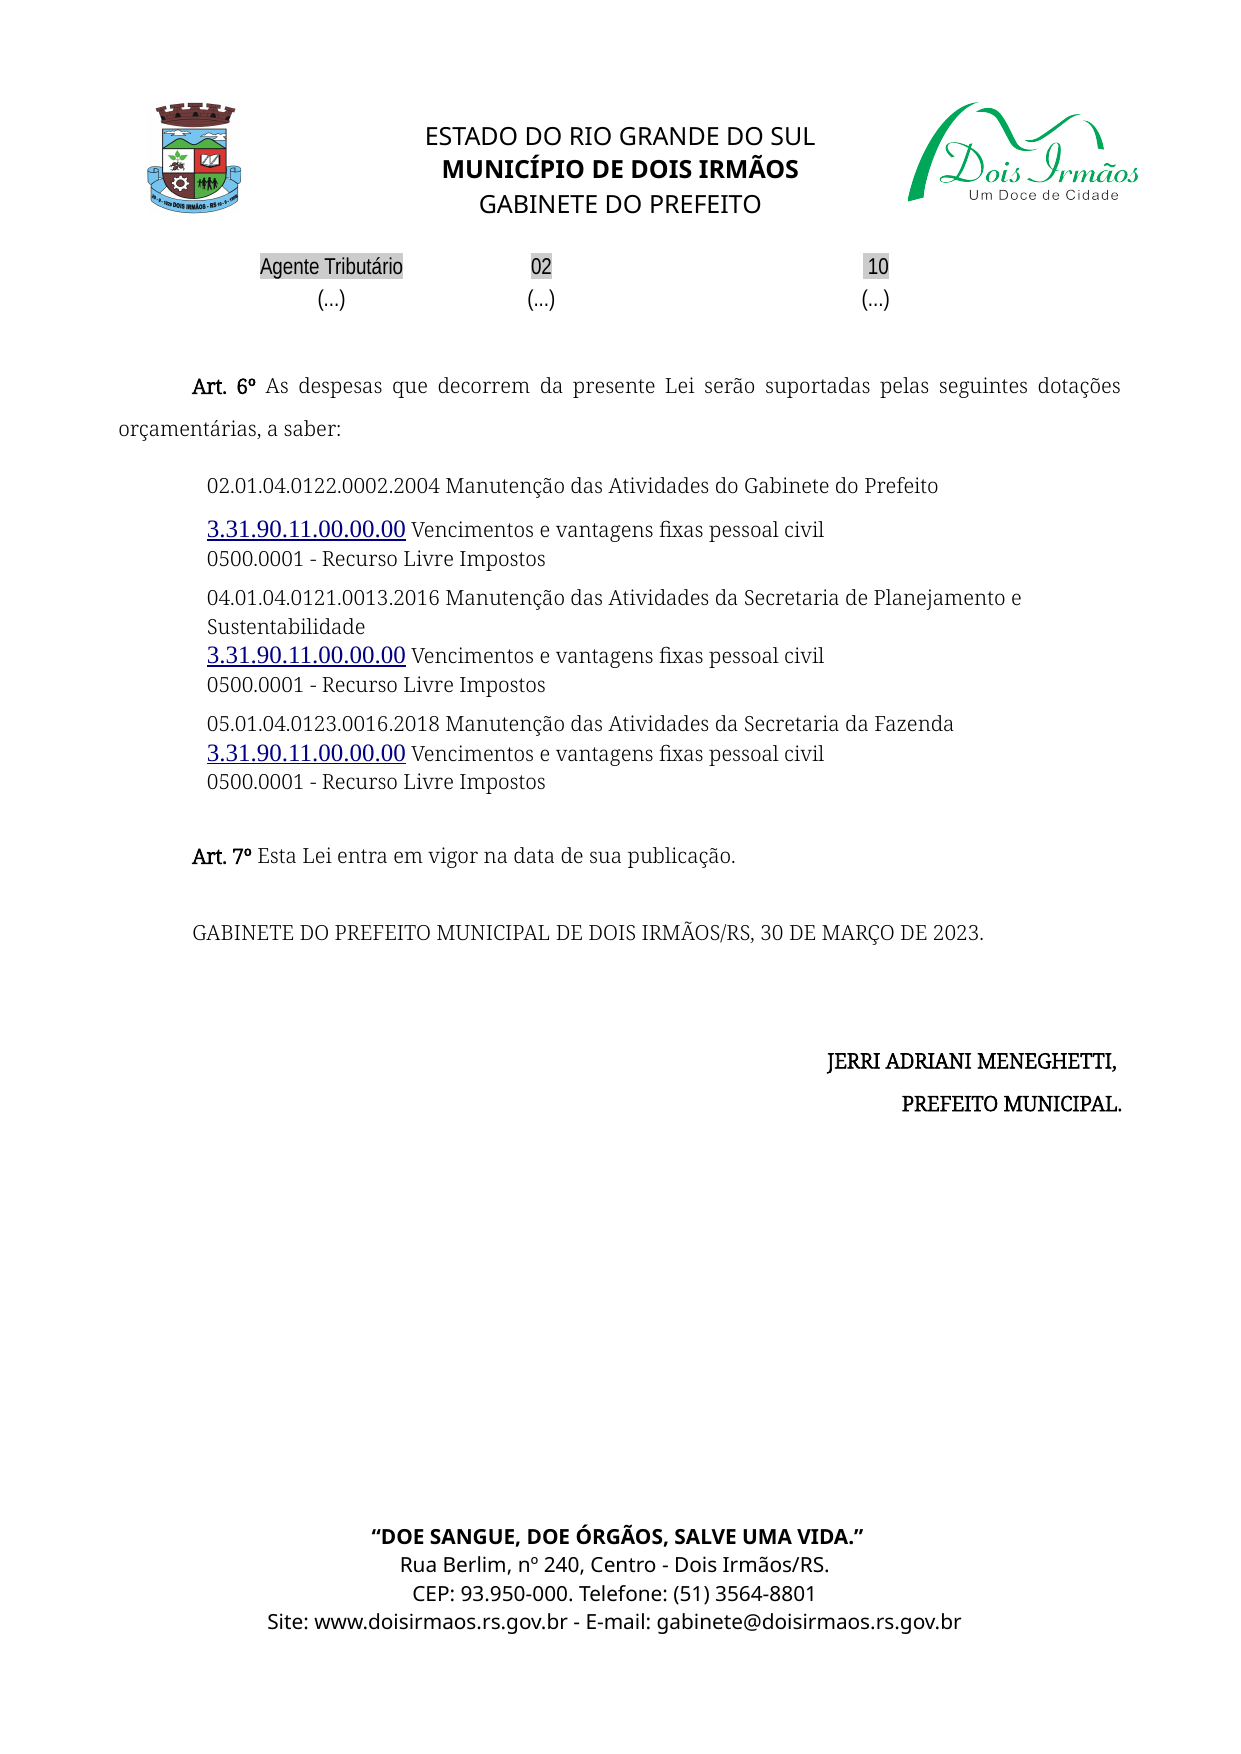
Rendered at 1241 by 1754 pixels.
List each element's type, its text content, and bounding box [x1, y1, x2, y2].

table_cell 02 [458, 250, 624, 282]
text 02.01.04.0122.0002.2004 Manutenção das Atividades do Gabinete do Prefeito [207, 471, 1122, 499]
text 05.01.04.0123.0016.2018 Manutenção das Atividades da Secretaria da Fazenda [207, 709, 1122, 738]
picture [907, 102, 1138, 202]
text 0500.0001 - Recurso Livre Impostos [207, 767, 1122, 796]
text 3.31.90.11.00.00.00 Vencimentos e vantagens fixas pessoal civil [207, 514, 1122, 544]
text Art. 7º Esta Lei entra em vigor na data de sua publicação. [118, 813, 1122, 870]
table_cell 10 [624, 250, 1127, 282]
text Art. 6º As despesas que decorrem da presente Lei serão suportadas pelas seguintes dotações orçamentárias, a saber: [118, 371, 1122, 442]
picture [147, 102, 242, 214]
table_cell (...) [458, 282, 624, 314]
table_cell (...) [624, 282, 1127, 314]
text GABINETE DO PREFEITO MUNICIPAL DE DOIS IRMÃOS/RS, 30 DE MARÇO DE 2023. [118, 918, 1122, 947]
table_cell (...) [204, 282, 458, 314]
text 3.31.90.11.00.00.00 Vencimentos e vantagens fixas pessoal civil [207, 640, 1122, 670]
text PREFEITO MUNICIPAL. [118, 1089, 1122, 1117]
text JERRI ADRIANI MENEGHETTI, [118, 1046, 1122, 1074]
text 0500.0001 - Recurso Livre Impostos [207, 670, 1122, 698]
text 04.01.04.0121.0013.2016 Manutenção das Atividades da Secretaria de Planejamento e Sustentabilidade [207, 583, 1122, 640]
text 0500.0001 - Recurso Livre Impostos [207, 544, 1122, 572]
text 3.31.90.11.00.00.00 Vencimentos e vantagens fixas pessoal civil [207, 738, 1122, 767]
table_cell Agente Tributário [204, 250, 458, 282]
